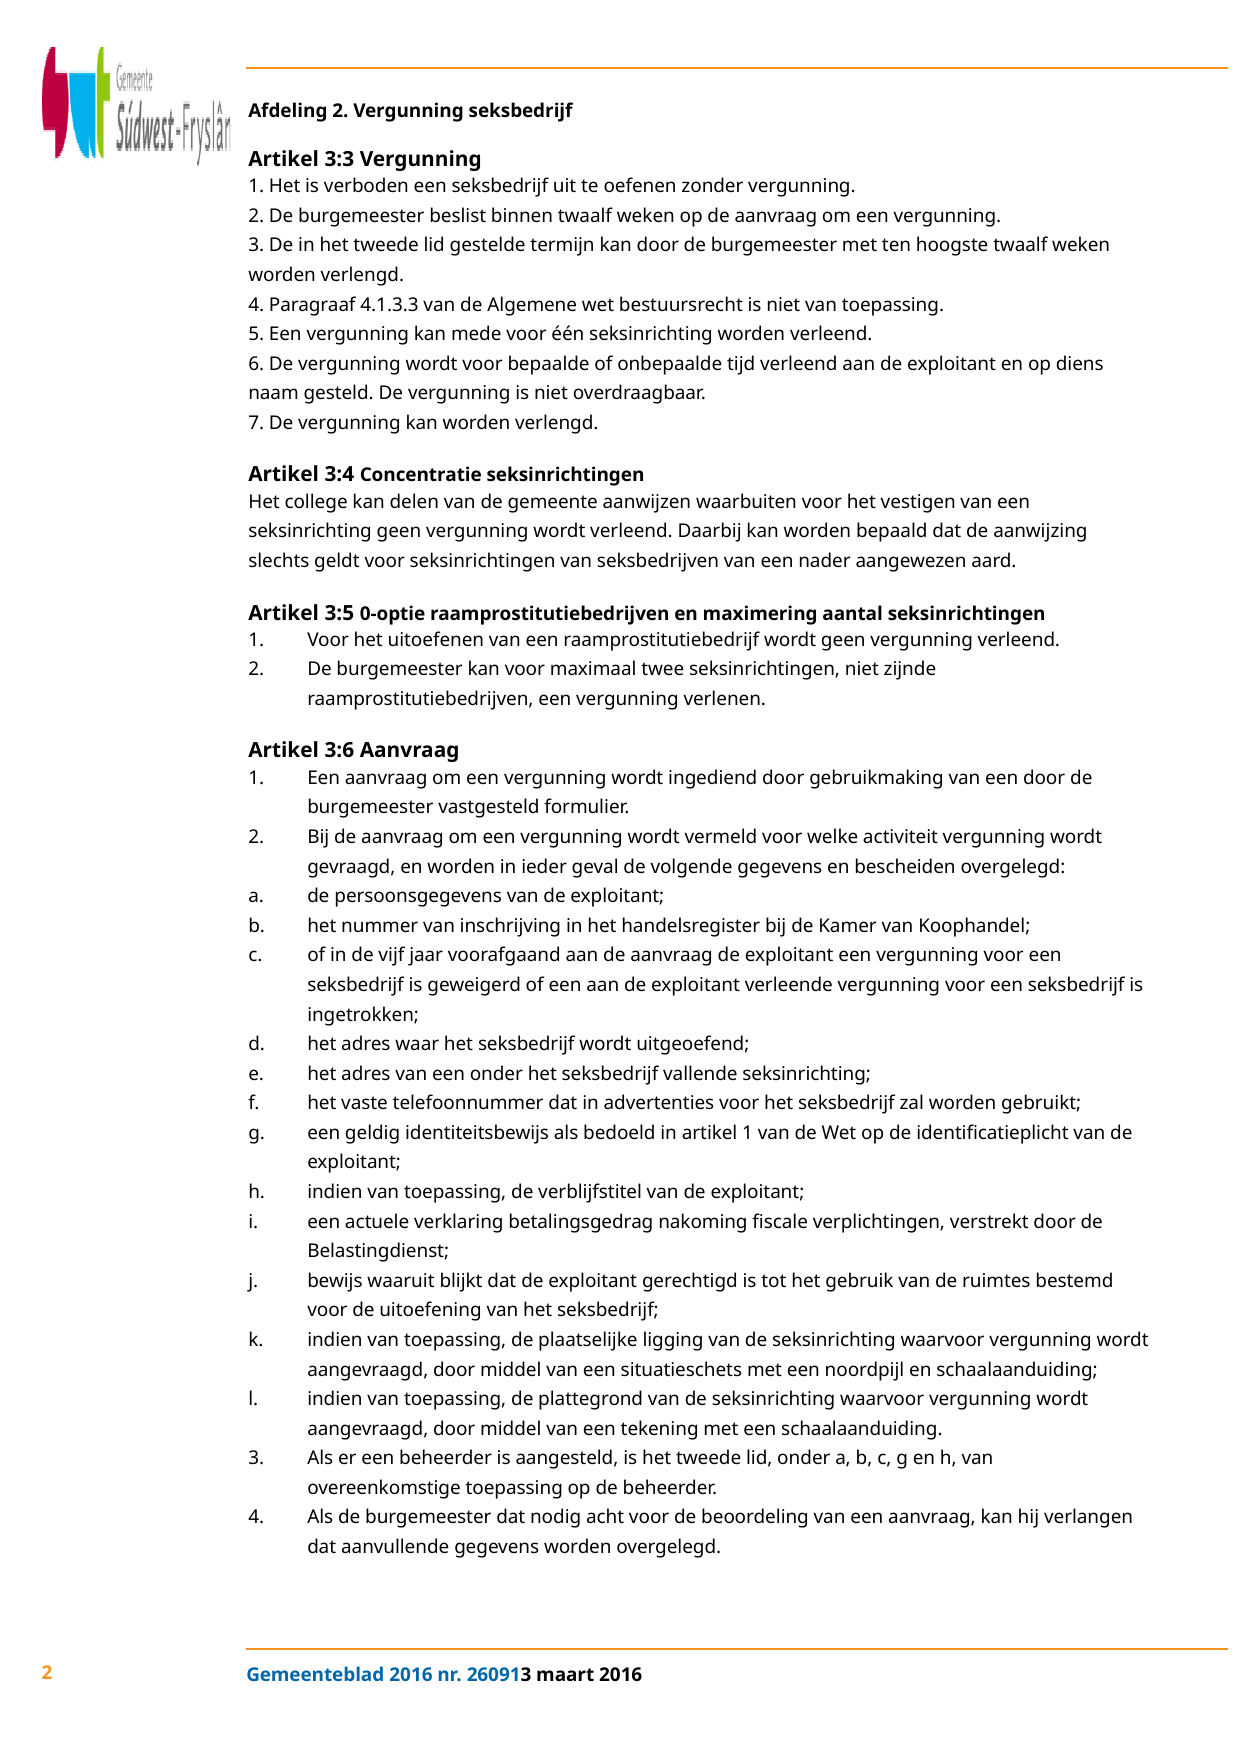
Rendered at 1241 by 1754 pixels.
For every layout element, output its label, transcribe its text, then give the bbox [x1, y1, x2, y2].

text Artikel 3:3 Vergunning [248, 144, 1152, 172]
list of in de vijf jaar voorafgaand aan de aanvraag de exploitant een vergunning voor een seksbedrijf is geweigerd of een aan de exploitant verleende vergunning voor een seksbedrijf is ingetrokken; [248, 942, 1152, 1026]
list Een aanvraag om een vergunning wordt ingediend door gebruikmaking van een door de burgemeester vastgesteld formulier. [248, 764, 1152, 819]
text 6. De vergunning wordt voor bepaalde of onbepaalde tijd verleend aan de exploitant en op diens naam gesteld. De vergunning is niet overdraagbaar. [248, 350, 1152, 405]
list de persoonsgegevens van de exploitant; [248, 882, 1152, 908]
text 4. Paragraaf 4.1.3.3 van de Algemene wet bestuursrecht is niet van toepassing. [248, 291, 1152, 317]
list indien van toepassing, de plaatselijke ligging van de seksinrichting waarvoor vergunning wordt aangevraagd, door middel van een situatieschets met een noordpijl en schaalaanduiding; [248, 1326, 1152, 1381]
text Het college kan delen van de gemeente aanwijzen waarbuiten voor het vestigen van een seksinrichting geen vergunning wordt verleend. Daarbij kan worden bepaald dat de aanwijzing slechts geldt voor seksinrichtingen van seksbedrijven van een nader aangewezen aard. [248, 488, 1152, 573]
list een geldig identiteitsbewijs als bedoeld in artikel 1 van de Wet op de identificatieplicht van de exploitant; [248, 1119, 1152, 1174]
text 7. De vergunning kan worden verlengd. [248, 409, 1152, 435]
text Artikel 3:5 0-optie raamprostitutiebedrijven en maximering aantal seksinrichtingen [248, 598, 1152, 626]
text 5. Een vergunning kan mede voor één seksinrichting worden verleend. [248, 320, 1152, 346]
list indien van toepassing, de verblijfstitel van de exploitant; [248, 1178, 1152, 1204]
text 2. De burgemeester beslist binnen twaalf weken op de aanvraag om een vergunning. [248, 202, 1152, 228]
picture [41, 47, 231, 172]
list indien van toepassing, de plattegrond van de seksinrichting waarvoor vergunning wordt aangevraagd, door middel van een tekening met een schaalaanduiding. [248, 1385, 1152, 1441]
list Als de burgemeester dat nodig acht voor de beoordeling van een aanvraag, kan hij verlangen dat aanvullende gegevens worden overgelegd. [248, 1504, 1152, 1559]
list Bij de aanvraag om een vergunning wordt vermeld voor welke activiteit vergunning wordt gevraagd, en worden in ieder geval de volgende gegevens en bescheiden overgelegd: [248, 823, 1152, 878]
text 1. Het is verboden een seksbedrijf uit te oefenen zonder vergunning. [248, 172, 1152, 198]
text 3. De in het tweede lid gestelde termijn kan door de burgemeester met ten hoogste twaalf weken worden verlengd. [248, 232, 1152, 287]
list het vaste telefoonnummer dat in advertenties voor het seksbedrijf zal worden gebruikt; [248, 1089, 1152, 1115]
list Voor het uitoefenen van een raamprostitutiebedrijf wordt geen vergunning verleend. [248, 626, 1152, 652]
list Als er een beheerder is aangesteld, is het tweede lid, onder a, b, c, g en h, van overeenkomstige toepassing op de beheerder. [248, 1444, 1152, 1500]
list het adres waar het seksbedrijf wordt uitgeoefend; [248, 1030, 1152, 1056]
text Artikel 3:6 Aanvraag [248, 736, 1152, 764]
list een actuele verklaring betalingsgedrag nakoming fiscale verplichtingen, verstrekt door de Belastingdienst; [248, 1208, 1152, 1263]
list bewijs waaruit blijkt dat de exploitant gerechtigd is tot het gebruik van de ruimtes bestemd voor de uitoefening van het seksbedrijf; [248, 1267, 1152, 1322]
list De burgemeester kan voor maximaal twee seksinrichtingen, niet zijnde raamprostitutiebedrijven, een vergunning verlenen. [248, 656, 1152, 711]
text Artikel 3:4 Concentratie seksinrichtingen [248, 459, 1152, 488]
text Afdeling 2. Vergunning seksbedrijf [248, 95, 1152, 123]
list het adres van een onder het seksbedrijf vallende seksinrichting; [248, 1060, 1152, 1086]
list het nummer van inschrijving in het handelsregister bij de Kamer van Koophandel; [248, 912, 1152, 938]
